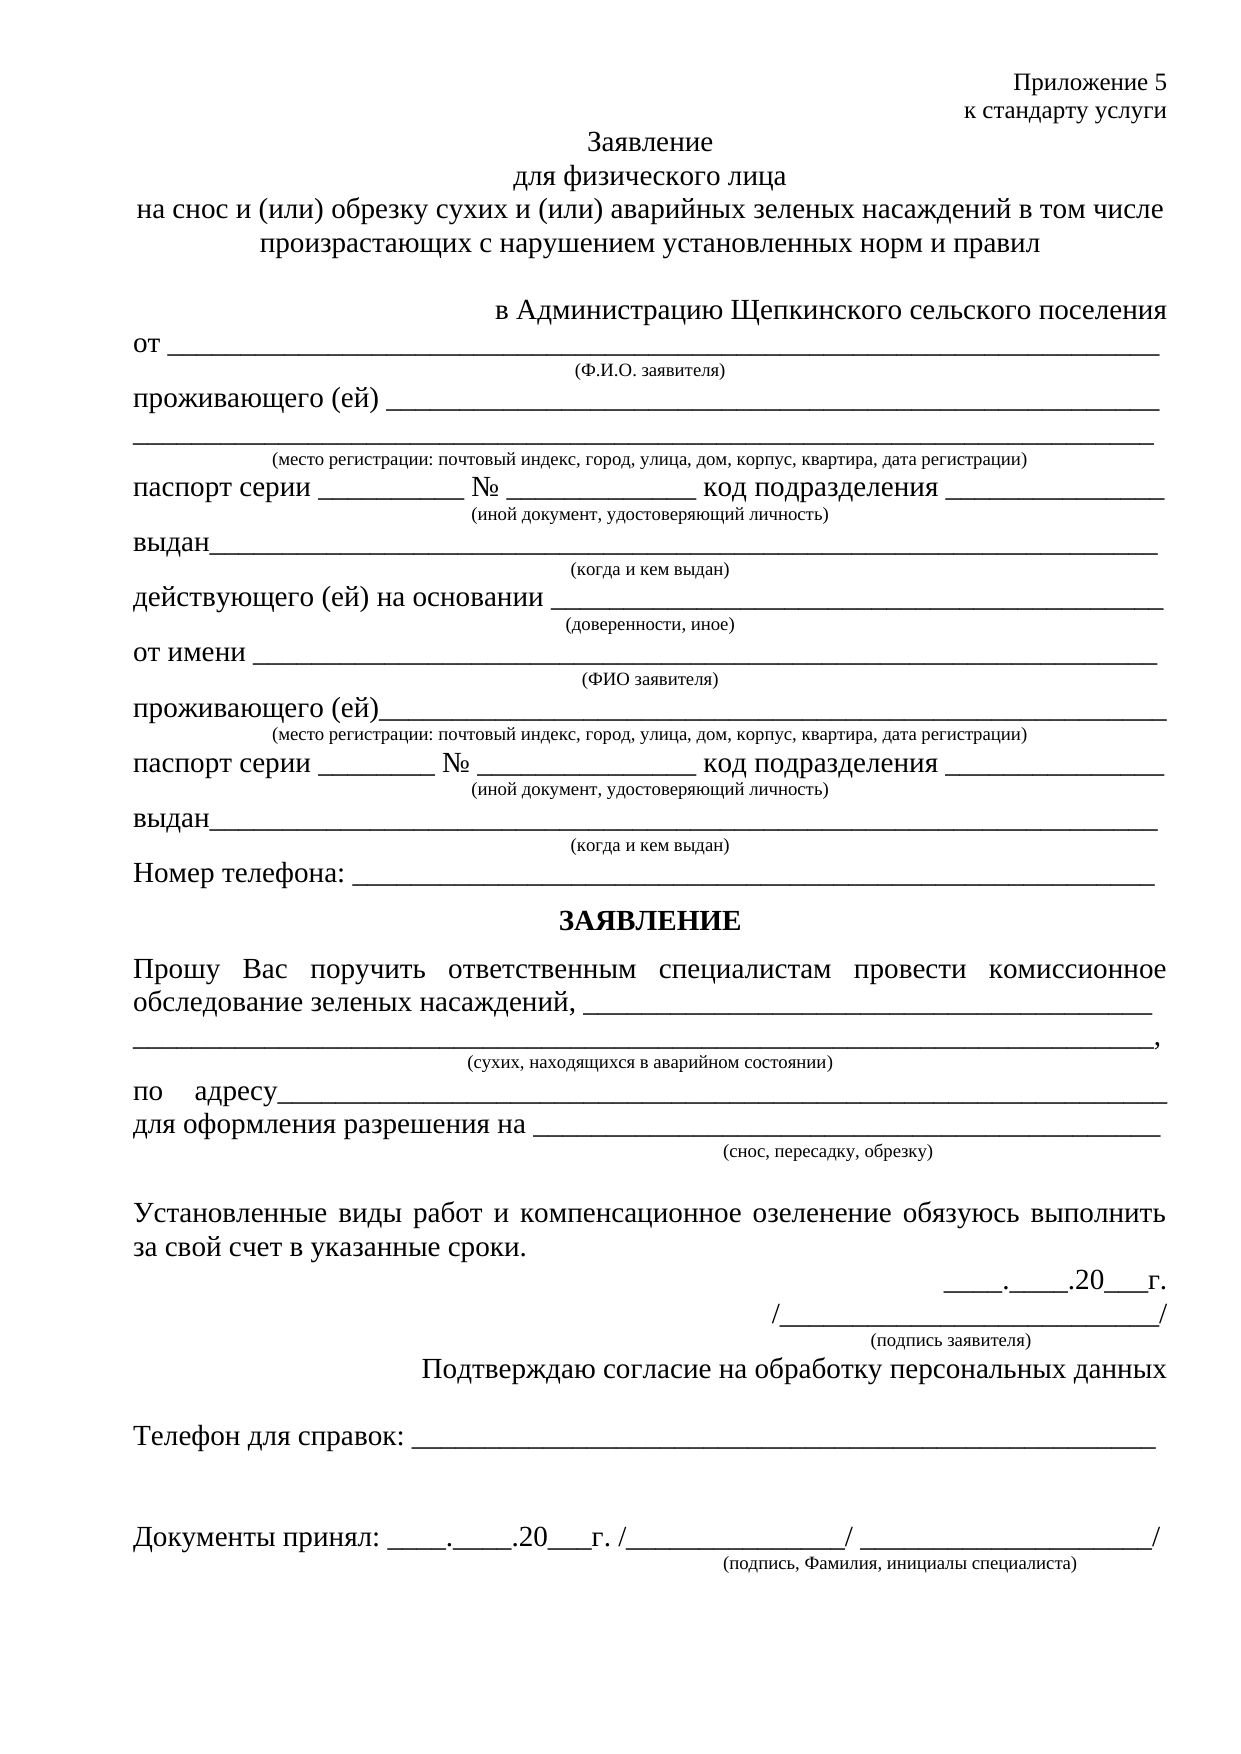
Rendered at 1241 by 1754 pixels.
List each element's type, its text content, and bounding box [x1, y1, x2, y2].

text (снос, пересадку, обрезку) [133, 1140, 1167, 1162]
text (иной документ, удостоверяющий личность) [133, 778, 1167, 800]
text Приложение 5 [133, 67, 1167, 96]
text для физического лица [133, 158, 1167, 191]
text (сухих, находящихся в аварийном состоянии) [133, 1051, 1167, 1073]
text в Администрацию Щепкинского сельского поселения [133, 292, 1167, 326]
text проживающего (ей) _____________________________________________________ [133, 381, 1167, 414]
text (подпись заявителя) [133, 1329, 1167, 1351]
text выдан_________________________________________________________________ [133, 800, 1167, 833]
text к стандарту услуги [133, 96, 1167, 124]
text Телефон для справок: ___________________________________________________ [133, 1418, 1167, 1452]
text (ФИО заявителя) [133, 668, 1167, 690]
text Установленные виды работ и компенсационное озеленение обязуюсь выполнить за свой счет в указанные сроки. [133, 1195, 1167, 1262]
text (иной документ, удостоверяющий личность) [133, 503, 1167, 524]
text от имени ______________________________________________________________ [133, 634, 1167, 668]
text ______________________________________________________________________, [133, 1018, 1167, 1051]
text паспорт серии __________ № _____________ код подразделения _______________ [133, 469, 1167, 503]
text действующего (ей) на основании __________________________________________ [133, 579, 1167, 613]
text проживающего (ей)______________________________________________________ [133, 690, 1167, 723]
text паспорт серии ________ № _______________ код подразделения _______________ [133, 745, 1167, 778]
text (место регистрации: почтовый индекс, город, улица, дом, корпус, квартира, дата регистрации) [133, 723, 1167, 745]
text Подтверждаю согласие на обработку персональных данных [133, 1351, 1167, 1384]
text /__________________________/ [133, 1296, 1167, 1329]
text ____.____.20___г. [133, 1262, 1167, 1296]
text Номер телефона: _______________________________________________________ [133, 855, 1167, 888]
text (когда и кем выдан) [133, 558, 1167, 579]
text выдан_________________________________________________________________ [133, 524, 1167, 558]
text (Ф.И.О. заявителя) [133, 359, 1167, 381]
text (место регистрации: почтовый индекс, город, улица, дом, корпус, квартира, дата регистрации) [133, 448, 1167, 469]
text Документы принял: ____.____.20___г. /_______________/ ____________________/ [133, 1519, 1167, 1552]
text на снос и (или) обрезку сухих и (или) аварийных зеленых насаждений в том числе произрастающих с нарушением установленных норм и правил [133, 191, 1167, 258]
text ______________________________________________________________________ [133, 414, 1167, 448]
text (подпись, Фамилия, инициалы специалиста) [133, 1552, 1167, 1574]
text по адресу_____________________________________________________________ для оформления разрешения на ___________________________________________ [133, 1073, 1167, 1140]
text (когда и кем выдан) [133, 833, 1167, 855]
text ЗАЯВЛЕНИЕ [133, 903, 1167, 936]
text Заявление [133, 124, 1167, 158]
text (доверенности, иное) [133, 613, 1167, 634]
text Прошу Вас поручить ответственным специалистам провести комиссионное обследование зеленых насаждений, _______________________________________ [133, 951, 1167, 1018]
text от ____________________________________________________________________ [133, 326, 1167, 359]
